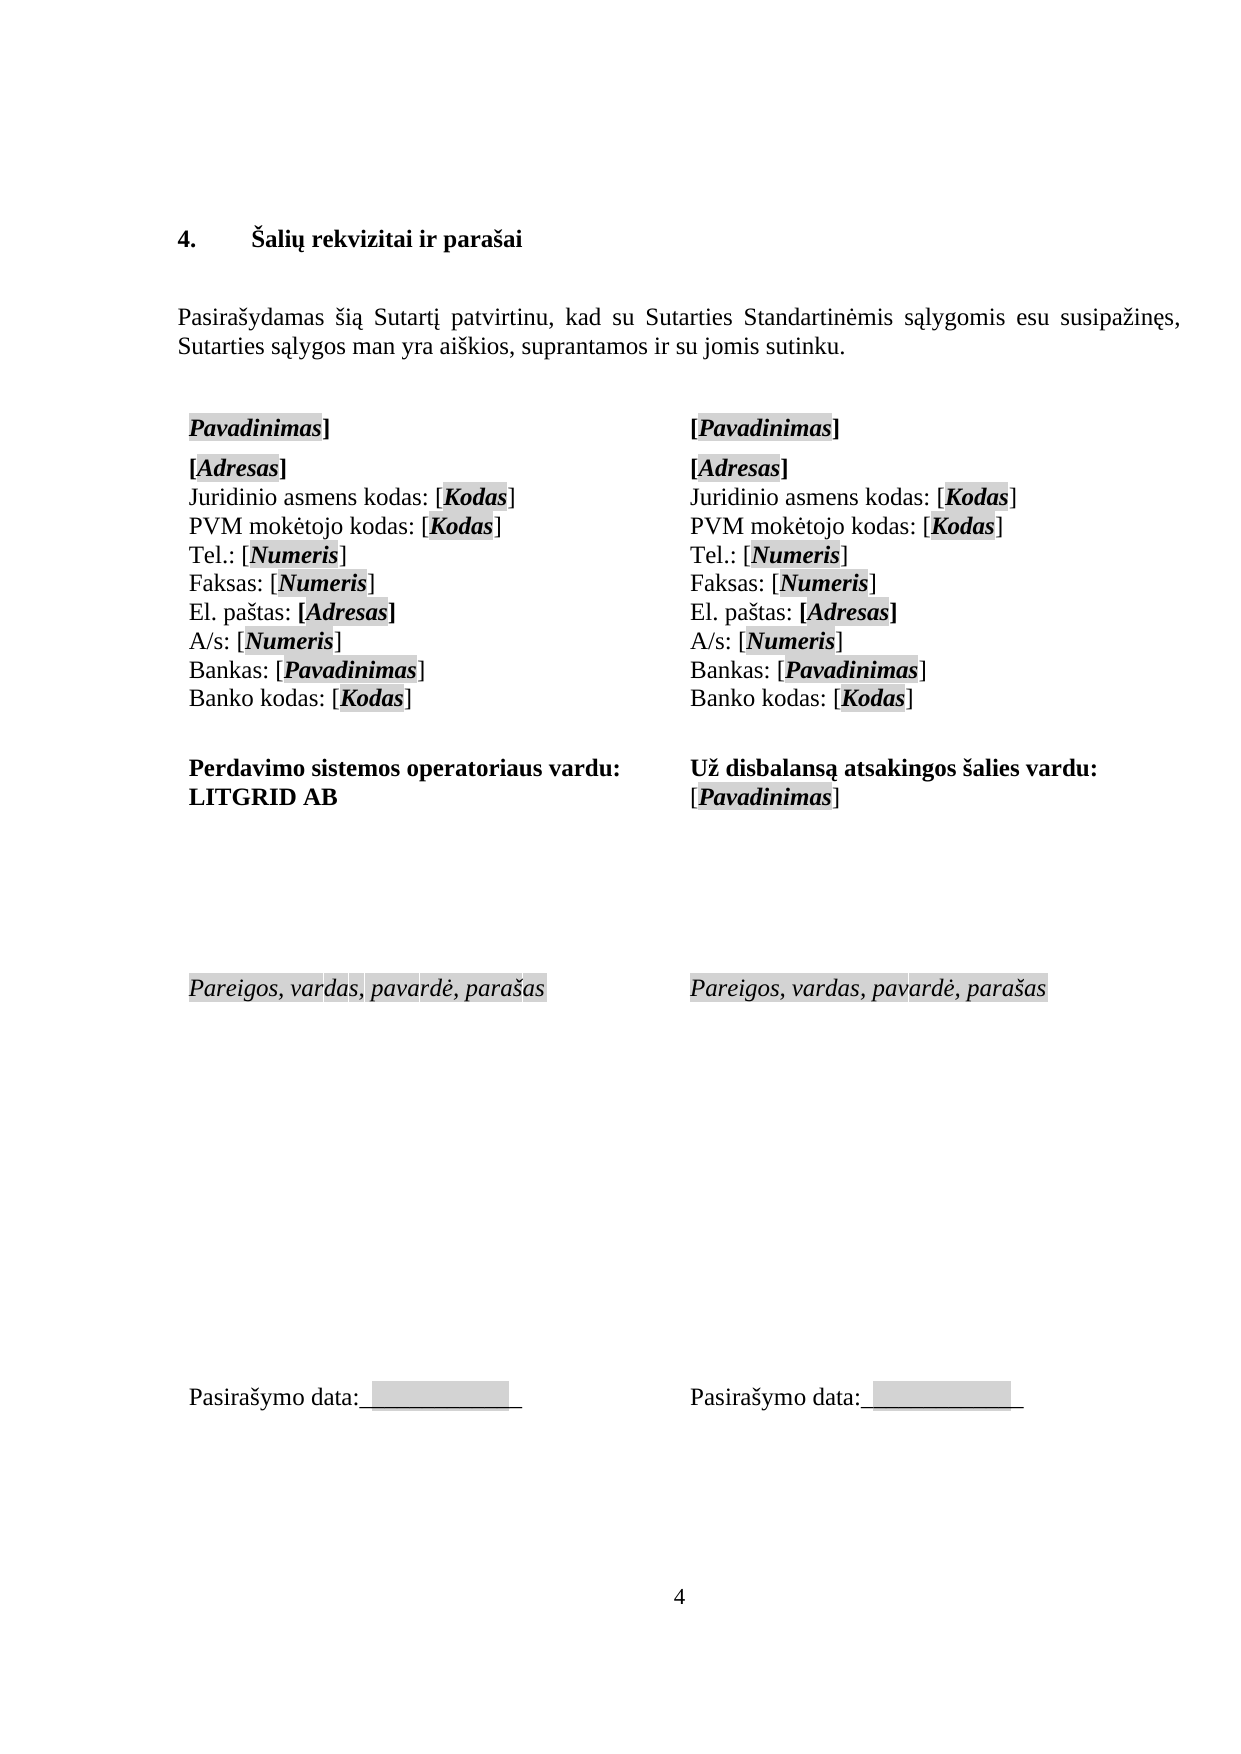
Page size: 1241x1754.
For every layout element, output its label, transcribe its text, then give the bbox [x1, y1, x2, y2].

table_header [Pavadinimas] [Adresas] Juridinio asmens kodas: [Kodas] PVM mokėtojo kodas: [Kodas] Tel.: [Numeris] Faksas: [Numeris] El. paštas: [Adresas] A/s: [Numeris] Bankas: [Pavadinimas] Banko kodas: [Kodas] Už disbalansą atsakingos šalies vardu: [Pavadinimas] Pareigos, vardas, pavardė, parašas Pasirašymo data:_____________ [679, 413, 1180, 1533]
table_header Pavadinimas] [Adresas] Juridinio asmens kodas: [Kodas] PVM mokėtojo kodas: [Kodas] Tel.: [Numeris] Faksas: [Numeris] El. paštas: [Adresas] A/s: [Numeris] Bankas: [Pavadinimas] Banko kodas: [Kodas] Perdavimo sistemos operatoriaus vardu: LITGRID AB Pareigos, vardas, pavardė, parašas Pasirašymo data:_____________ [177, 413, 679, 1533]
text Pasirašydamas šią Sutartį patvirtinu, kad su Sutarties Standartinėmis sąlygomis esu susipažinęs, Sutarties sąlygos man yra aiškios, suprantamos ir su jomis sutinku. [177, 302, 1181, 360]
text 4. Šalių rekvizitai ir parašai [177, 224, 1181, 253]
